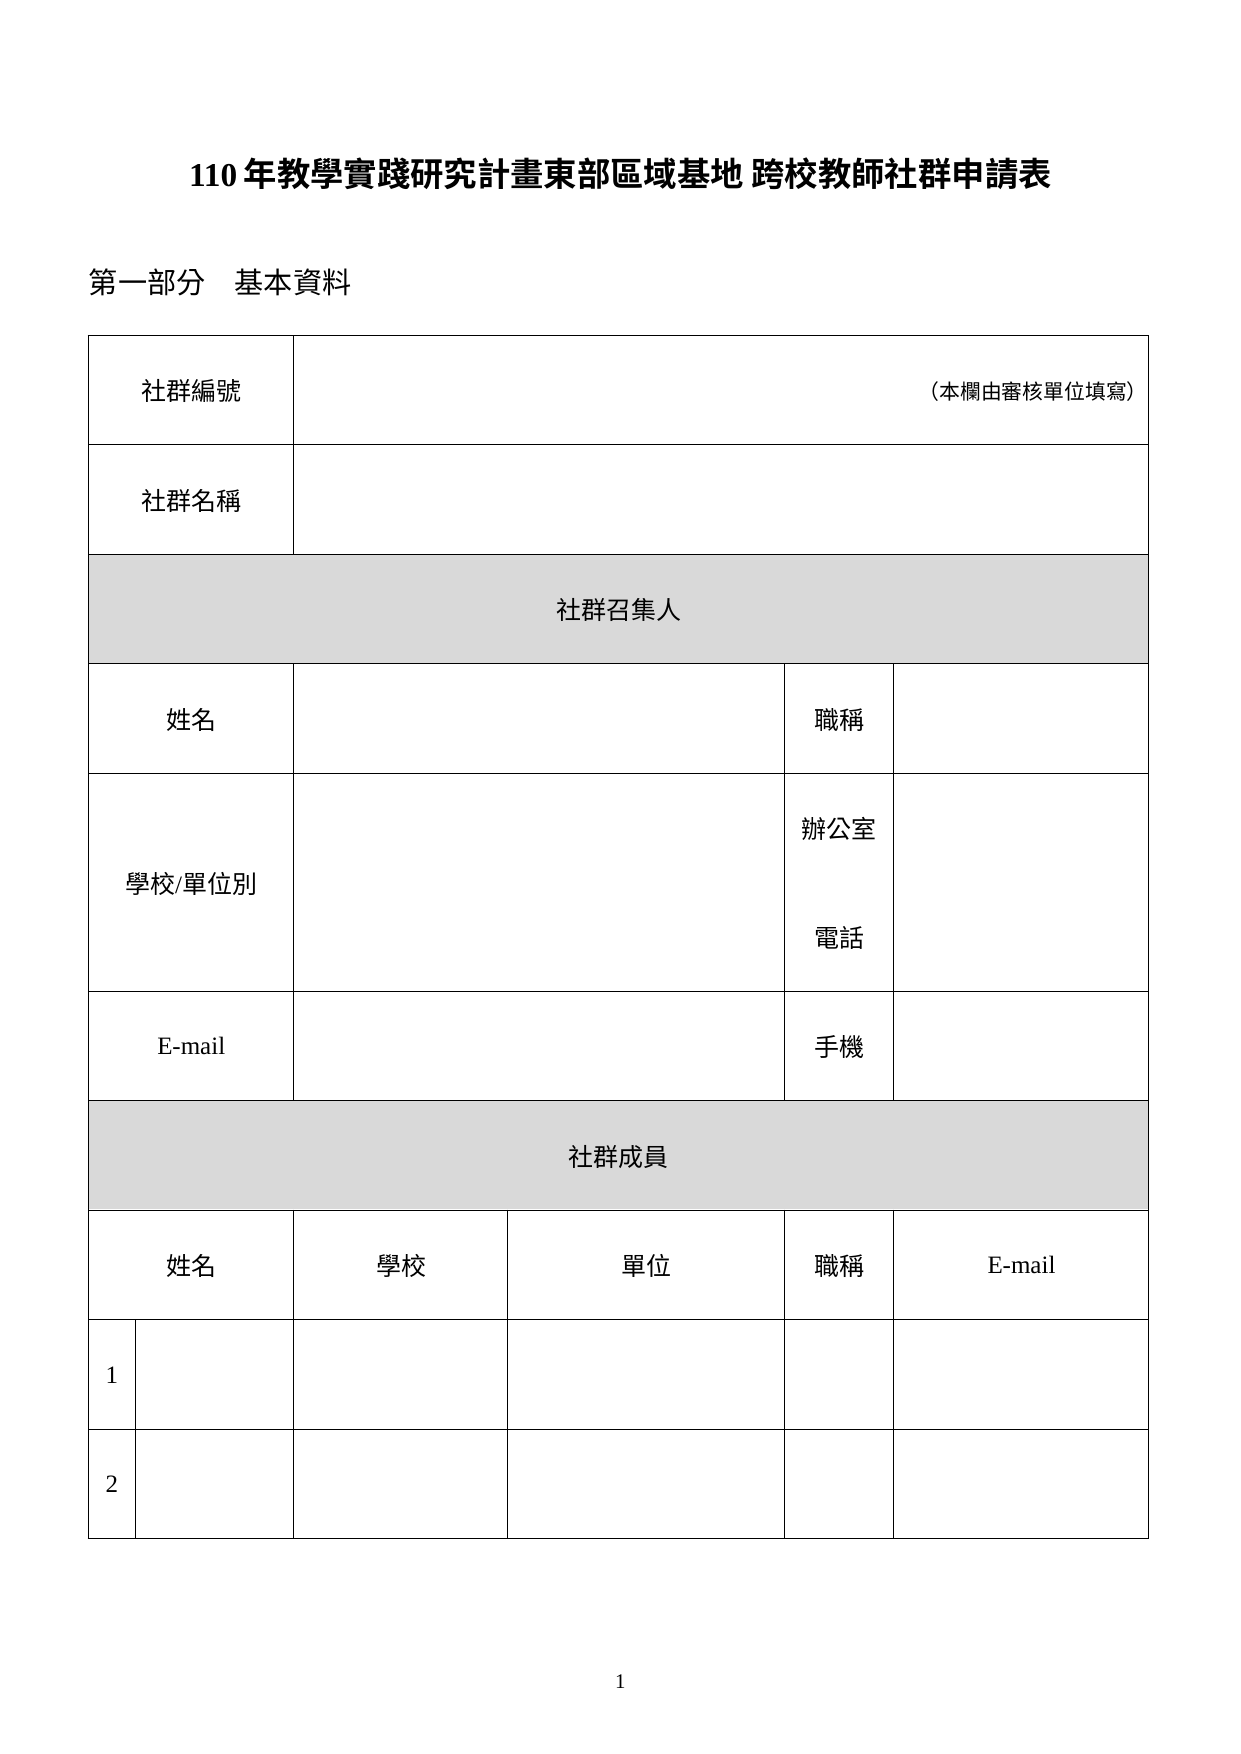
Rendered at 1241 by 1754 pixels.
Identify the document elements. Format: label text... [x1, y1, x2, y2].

table_cell 2 [89, 1430, 135, 1538]
table_header （本欄由審核單位填寫） [294, 336, 1148, 444]
table_cell [294, 445, 1148, 554]
table_cell [508, 1320, 784, 1428]
table_cell 手機 [785, 992, 893, 1100]
table_cell [785, 1320, 893, 1428]
table_cell E-mail [894, 1211, 1148, 1319]
table_cell [294, 1430, 507, 1538]
table_cell 姓名 [89, 1211, 293, 1319]
table_cell [294, 774, 784, 991]
table_cell [136, 1320, 293, 1428]
table_cell 辦公室電話 [785, 774, 893, 991]
table_cell 姓名 [89, 664, 293, 773]
table_cell [294, 992, 784, 1100]
table_cell 社群成員 [89, 1101, 1148, 1209]
table_cell 社群召集人 [89, 555, 1148, 663]
table_cell [894, 992, 1148, 1100]
table_cell [894, 1320, 1148, 1428]
table_cell [508, 1430, 784, 1538]
table_cell 學校 [294, 1211, 507, 1319]
table_cell 單位 [508, 1211, 784, 1319]
table_cell [894, 1430, 1148, 1538]
table_cell [136, 1430, 293, 1538]
table_cell [894, 774, 1148, 991]
table_cell 學校/單位別 [89, 774, 293, 991]
table_cell 1 [89, 1320, 135, 1428]
table_cell E-mail [89, 992, 293, 1100]
table_cell 社群名稱 [89, 445, 293, 554]
text 110年教學實踐研究計畫東部區域基地 跨校教師社群申請表 [89, 118, 1152, 226]
table_cell [294, 664, 784, 773]
text 第一部分 基本資料 [89, 226, 1152, 335]
table_header 社群編號 [89, 336, 293, 444]
table_cell 職稱 [785, 664, 893, 773]
table_cell [294, 1320, 507, 1428]
table_cell [785, 1430, 893, 1538]
table_cell 職稱 [785, 1211, 893, 1319]
table_cell [894, 664, 1148, 773]
